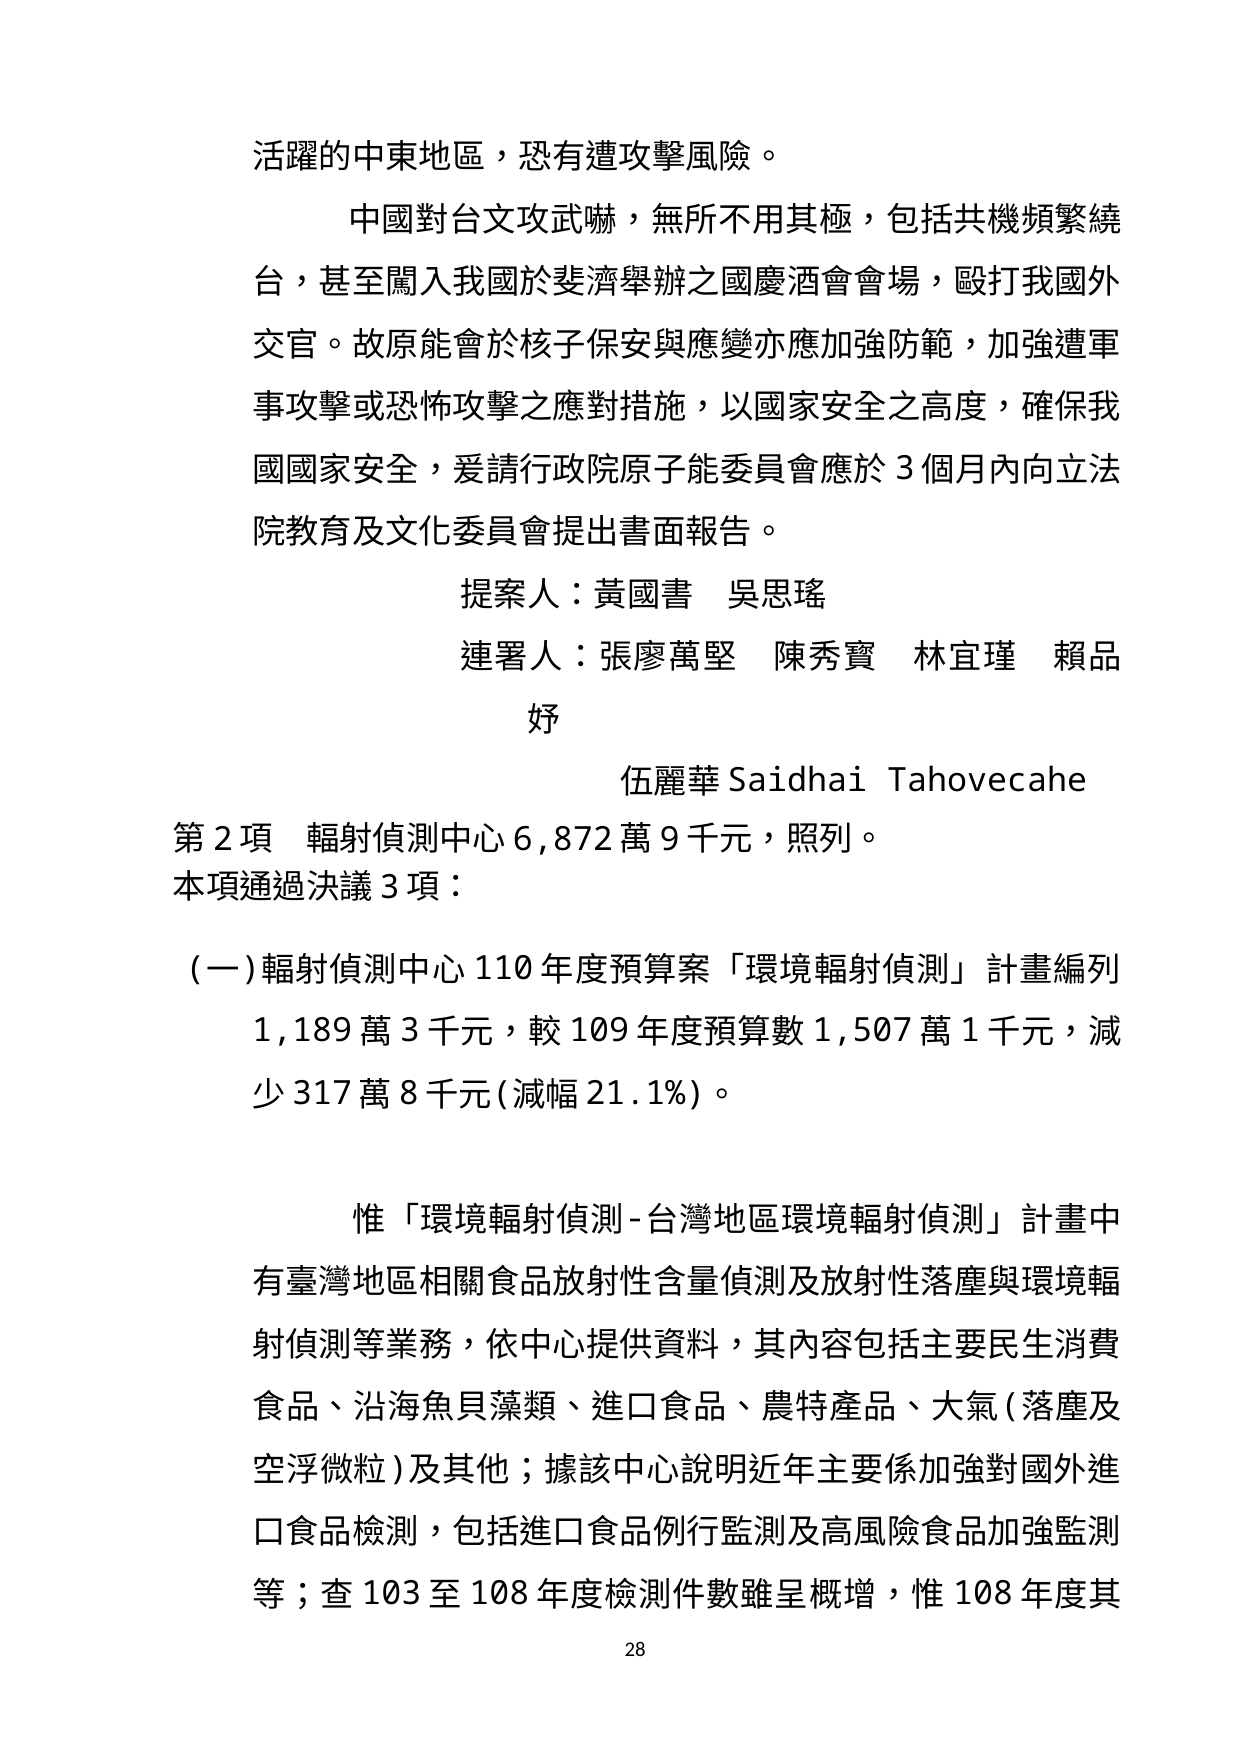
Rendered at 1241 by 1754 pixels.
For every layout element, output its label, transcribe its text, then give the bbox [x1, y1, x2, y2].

text (一)輻射偵測中心110年度預算案「環境輻射偵測」計畫編列1,189萬3千元，較109年度預算數1,507萬1千元，減少317萬8千元(減幅21.1%)。 [185, 925, 1122, 1112]
text 中國對台文攻武嚇，無所不用其極，包括共機頻繁繞台，甚至闖入我國於斐濟舉辦之國慶酒會會場，毆打我國外交官。故原能會於核子保安與應變亦應加強防範，加強遭軍事攻擊或恐怖攻擊之應對措施，以國家安全之高度，確保我國國家安全，爰請行政院原子能委員會應於3個月內向立法院教育及文化委員會提出書面報告。 [185, 175, 1122, 550]
text 伍麗華Saidhai Tahovecahe [460, 737, 1122, 800]
text 本項通過決議3項： [173, 860, 1122, 908]
text 活躍的中東地區，恐有遭攻擊風險。 [185, 112, 1122, 175]
text 第2項 輻射偵測中心6,872萬9千元，照列。 [173, 812, 1122, 860]
text 連署人：張廖萬堅 陳秀寳 林宜瑾 賴品妤 [460, 612, 1122, 737]
text 惟「環境輻射偵測-台灣地區環境輻射偵測」計畫中有臺灣地區相關食品放射性含量偵測及放射性落塵與環境輻射偵測等業務，依中心提供資料，其內容包括主要民生消費食品、沿海魚貝藻類、進口食品、農特產品、大氣(落塵及空浮微粒)及其他；據該中心說明近年主要係加強對國外進口食品檢測，包括進口食品例行監測及高風險食品加強監測等；查103至108年度檢測件數雖呈概增，惟108年度其 [185, 1175, 1122, 1612]
text 提案人：黃國書 吳思瑤 [460, 550, 1122, 612]
